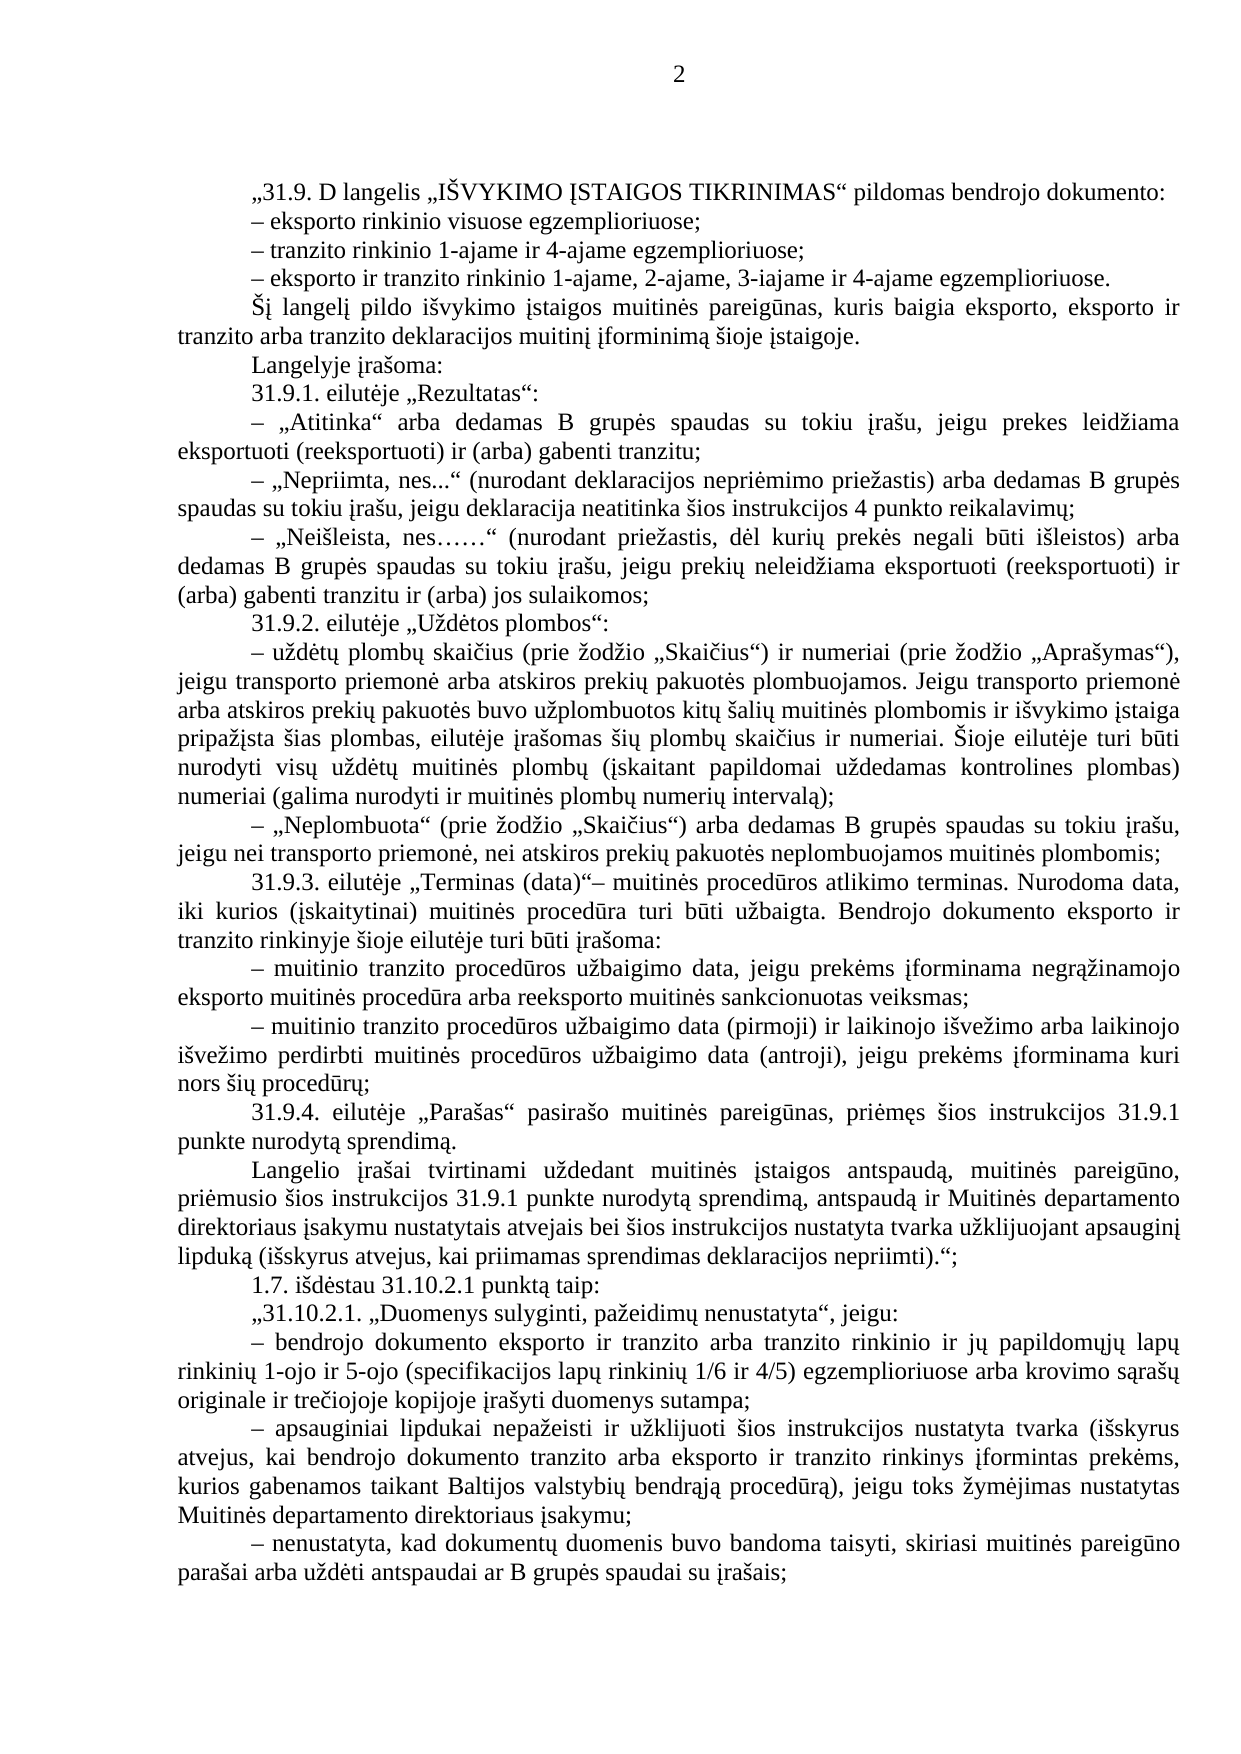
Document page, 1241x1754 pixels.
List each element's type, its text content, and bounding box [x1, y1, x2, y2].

text Langelio įrašai tvirtinami uždedant muitinės įstaigos antspaudą, muitinės pareigūno, priėmusio šios instrukcijos 31.9.1 punkte nurodytą sprendimą, antspaudą ir Muitinės departamento direktoriaus įsakymu nustatytais atvejais bei šios instrukcijos nustatyta tvarka užklijuojant apsauginį lipduką (išskyrus atvejus, kai priimamas sprendimas deklaracijos nepriimti).“; [177, 1155, 1181, 1270]
text „31.9. D langelis „IŠVYKIMO ĮSTAIGOS TIKRINIMAS“ pildomas bendrojo dokumento: [177, 177, 1181, 206]
text – muitinio tranzito procedūros užbaigimo data (pirmoji) ir laikinojo išvežimo arba laikinojo išvežimo perdirbti muitinės procedūros užbaigimo data (antroji), jeigu prekėms įforminama kuri nors šių procedūrų; [177, 1011, 1181, 1097]
text – „Neišleista, nes……“ (nurodant priežastis, dėl kurių prekės negali būti išleistos) arba dedamas B grupės spaudas su tokiu įrašu, jeigu prekių neleidžiama eksportuoti (reeksportuoti) ir (arba) gabenti tranzitu ir (arba) jos sulaikomos; [177, 522, 1181, 608]
text 31.9.1. eilutėje „Rezultatas“: [177, 378, 1181, 407]
text 31.9.3. eilutėje „Terminas (data)“– muitinės procedūros atlikimo terminas. Nurodoma data, iki kurios (įskaitytinai) muitinės procedūra turi būti užbaigta. Bendrojo dokumento eksporto ir tranzito rinkinyje šioje eilutėje turi būti įrašoma: [177, 867, 1181, 953]
text – eksporto rinkinio visuose egzemplioriuose; [177, 206, 1181, 235]
text – „Atitinka“ arba dedamas B grupės spaudas su tokiu įrašu, jeigu prekes leidžiama eksportuoti (reeksportuoti) ir (arba) gabenti tranzitu; [177, 407, 1181, 465]
text – „Neplombuota“ (prie žodžio „Skaičius“) arba dedamas B grupės spaudas su tokiu įrašu, jeigu nei transporto priemonė, nei atskiros prekių pakuotės neplombuojamos muitinės plombomis; [177, 810, 1181, 867]
text – muitinio tranzito procedūros užbaigimo data, jeigu prekėms įforminama negrąžinamojo eksporto muitinės procedūra arba reeksporto muitinės sankcionuotas veiksmas; [177, 953, 1181, 1011]
text 1.7. išdėstau 31.10.2.1 punktą taip: [177, 1270, 1181, 1298]
text – apsauginiai lipdukai nepažeisti ir užklijuoti šios instrukcijos nustatyta tvarka (išskyrus atvejus, kai bendrojo dokumento tranzito arba eksporto ir tranzito rinkinys įformintas prekėms, kurios gabenamos taikant Baltijos valstybių bendrąją procedūrą), jeigu toks žymėjimas nustatytas Muitinės departamento direktoriaus įsakymu; [177, 1413, 1181, 1528]
text – „Nepriimta, nes...“ (nurodant deklaracijos nepriėmimo priežastis) arba dedamas B grupės spaudas su tokiu įrašu, jeigu deklaracija neatitinka šios instrukcijos 4 punkto reikalavimų; [177, 465, 1181, 522]
text – uždėtų plombų skaičius (prie žodžio „Skaičius“) ir numeriai (prie žodžio „Aprašymas“), jeigu transporto priemonė arba atskiros prekių pakuotės plombuojamos. Jeigu transporto priemonė arba atskiros prekių pakuotės buvo užplombuotos kitų šalių muitinės plombomis ir išvykimo įstaiga pripažįsta šias plombas, eilutėje įrašomas šių plombų skaičius ir numeriai. Šioje eilutėje turi būti nurodyti visų uždėtų muitinės plombų (įskaitant papildomai uždedamas kontrolines plombas) numeriai (galima nurodyti ir muitinės plombų numerių intervalą); [177, 637, 1181, 810]
text „31.10.2.1. „Duomenys sulyginti, pažeidimų nenustatyta“, jeigu: [177, 1298, 1181, 1327]
text – nenustatyta, kad dokumentų duomenis buvo bandoma taisyti, skiriasi muitinės pareigūno parašai arba uždėti antspaudai ar B grupės spaudai su įrašais; [177, 1528, 1181, 1586]
text – eksporto ir tranzito rinkinio 1-ajame, 2-ajame, 3-iajame ir 4-ajame egzemplioriuose. [177, 263, 1181, 292]
text – bendrojo dokumento eksporto ir tranzito arba tranzito rinkinio ir jų papildomųjų lapų rinkinių 1-ojo ir 5-ojo (specifikacijos lapų rinkinių 1/6 ir 4/5) egzemplioriuose arba krovimo sąrašų originale ir trečiojoje kopijoje įrašyti duomenys sutampa; [177, 1327, 1181, 1413]
text Šį langelį pildo išvykimo įstaigos muitinės pareigūnas, kuris baigia eksporto, eksporto ir tranzito arba tranzito deklaracijos muitinį įforminimą šioje įstaigoje. [177, 292, 1181, 350]
text Langelyje įrašoma: [177, 350, 1181, 378]
text 31.9.4. eilutėje „Parašas“ pasirašo muitinės pareigūnas, priėmęs šios instrukcijos 31.9.1 punkte nurodytą sprendimą. [177, 1097, 1181, 1155]
text – tranzito rinkinio 1-ajame ir 4-ajame egzemplioriuose; [177, 235, 1181, 263]
text 31.9.2. eilutėje „Uždėtos plombos“: [177, 608, 1181, 637]
